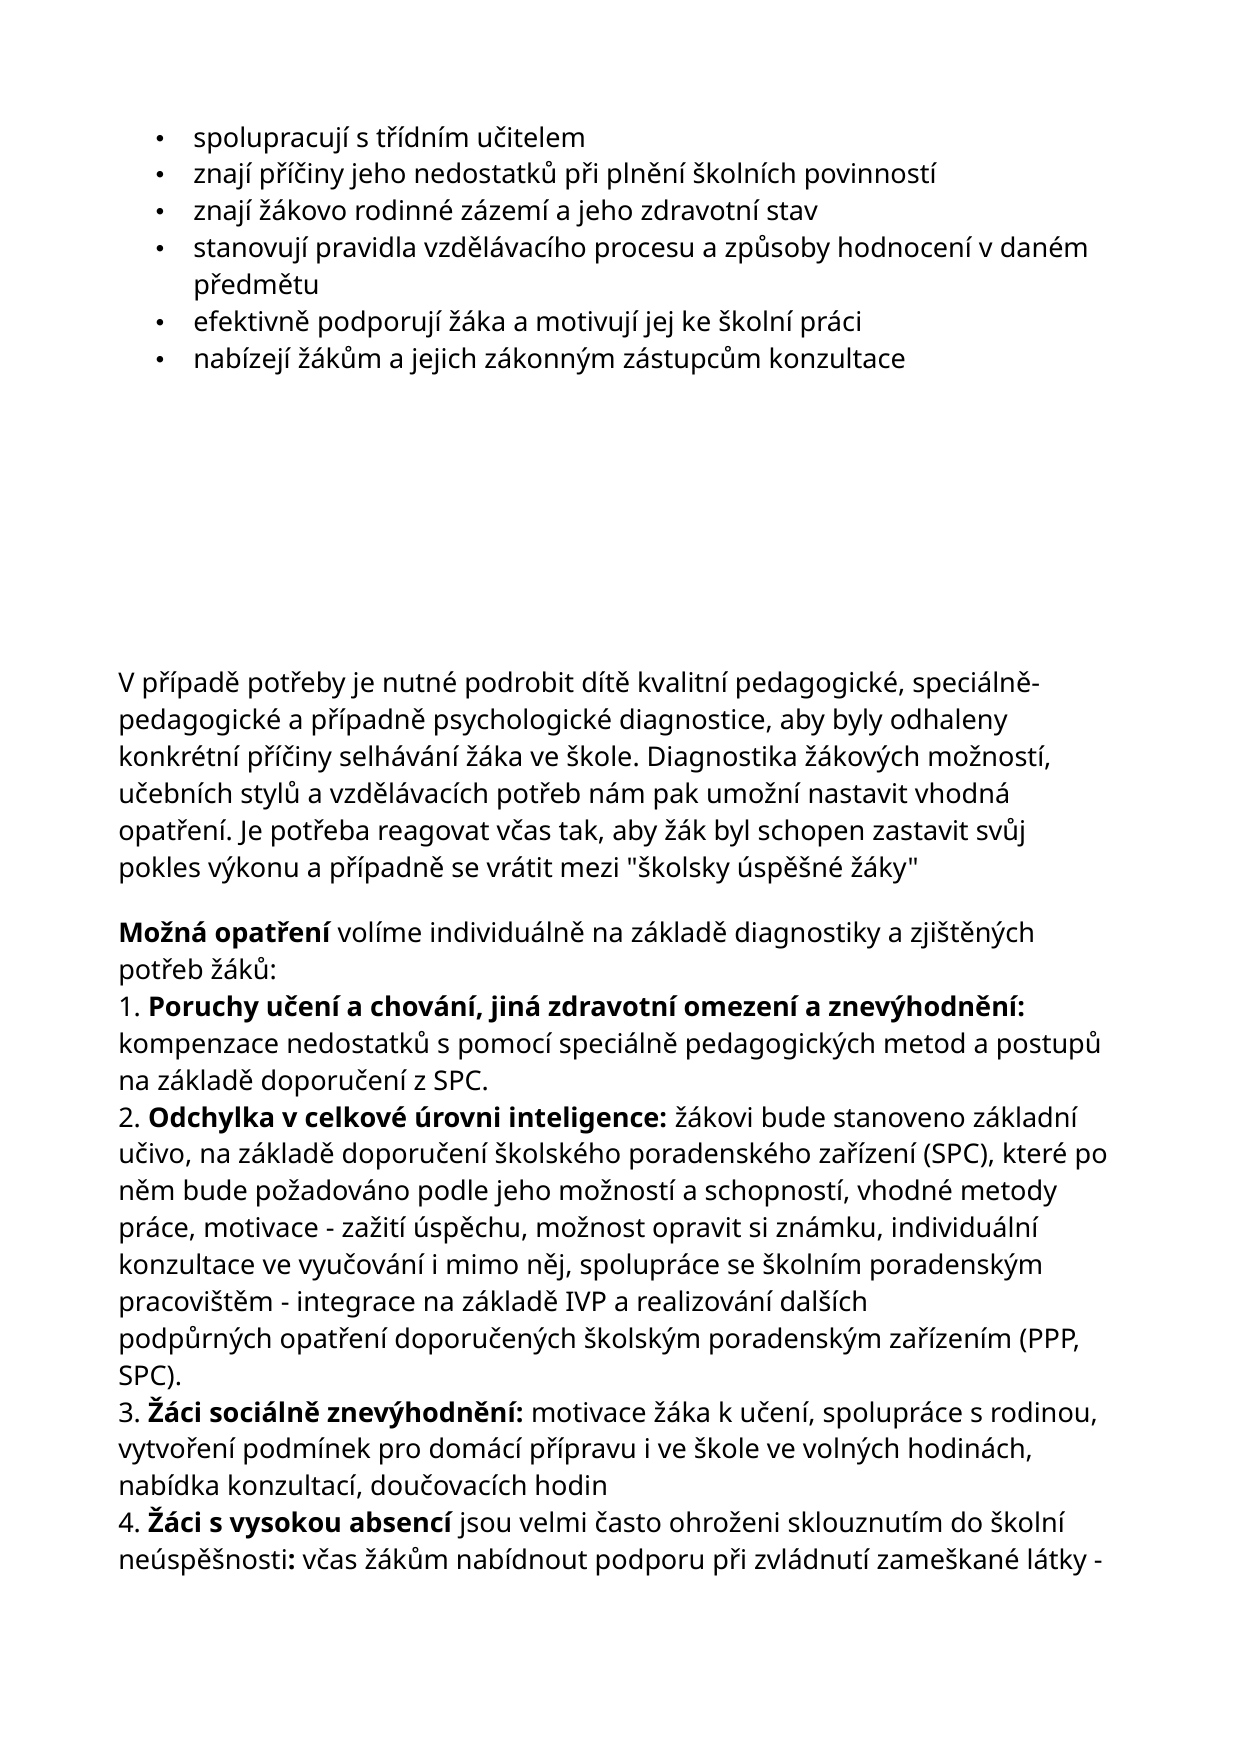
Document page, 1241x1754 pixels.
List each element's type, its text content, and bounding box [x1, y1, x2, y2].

text 1. Poruchy učení a chování, jiná zdravotní omezení a znevýhodnění: kompenzace nedostatků s pomocí speciálně pedagogických metod a postupů na základě doporučení z SPC. [118, 987, 1122, 1098]
list nabízejí žákům a jejich zákonným zástupcům konzultace [156, 339, 1122, 376]
text V případě potřeby je nutné podrobit dítě kvalitní pedagogické, speciálně-pedagogické a případně psychologické diagnostice, aby byly odhaleny konkrétní příčiny selhávání žáka ve škole. Diagnostika žákových možností, učebních stylů a vzdělávacích potřeb nám pak umožní nastavit vhodná opatření. Je potřeba reagovat včas tak, aby žák byl schopen zastavit svůj [118, 664, 1122, 848]
text 4. Žáci s vysokou absencí jsou velmi často ohroženi sklouznutím do školní neúspěšnosti: včas žákům nabídnout podporu při zvládnutí zameškané látky [118, 1504, 1122, 1577]
text Možná opatření volíme individuálně na základě diagnostiky a zjištěných potřeb žáků: [118, 914, 1122, 987]
text podpůrných opatření doporučených školským poradenským zařízením (PPP, SPC). [118, 1319, 1122, 1393]
text 3. Žáci sociálně znevýhodnění: motivace žáka k učení, spolupráce s rodinou, vytvoření podmínek pro domácí přípravu i ve škole ve volných hodinách, nabídka konzultací, doučovacích hodin [118, 1393, 1122, 1504]
list znají příčiny jeho nedostatků při plnění školních povinností [156, 155, 1122, 192]
list efektivně podporují žáka a motivují jej ke školní práci [156, 302, 1122, 339]
list znají žákovo rodinné zázemí a jeho zdravotní stav [156, 192, 1122, 229]
list spolupracují s třídním učitelem [156, 118, 1122, 155]
text pokles výkonu a případně se vrátit mezi "školsky úspěšné žáky" [118, 848, 1122, 885]
text 2. Odchylka v celkové úrovni inteligence: žákovi bude stanoveno základní učivo, na základě doporučení školského poradenského zařízení (SPC), které po něm bude požadováno podle jeho možností a schopností, vhodné metody práce, motivace - zažití úspěchu, možnost opravit si známku, individuální konzultace ve vyučování i mimo něj, spolupráce se školním poradenským pracovištěm - integrace na základě IVP a realizování dalších [118, 1098, 1122, 1319]
list stanovují pravidla vzdělávacího procesu a způsoby hodnocení v daném předmětu [156, 229, 1122, 302]
